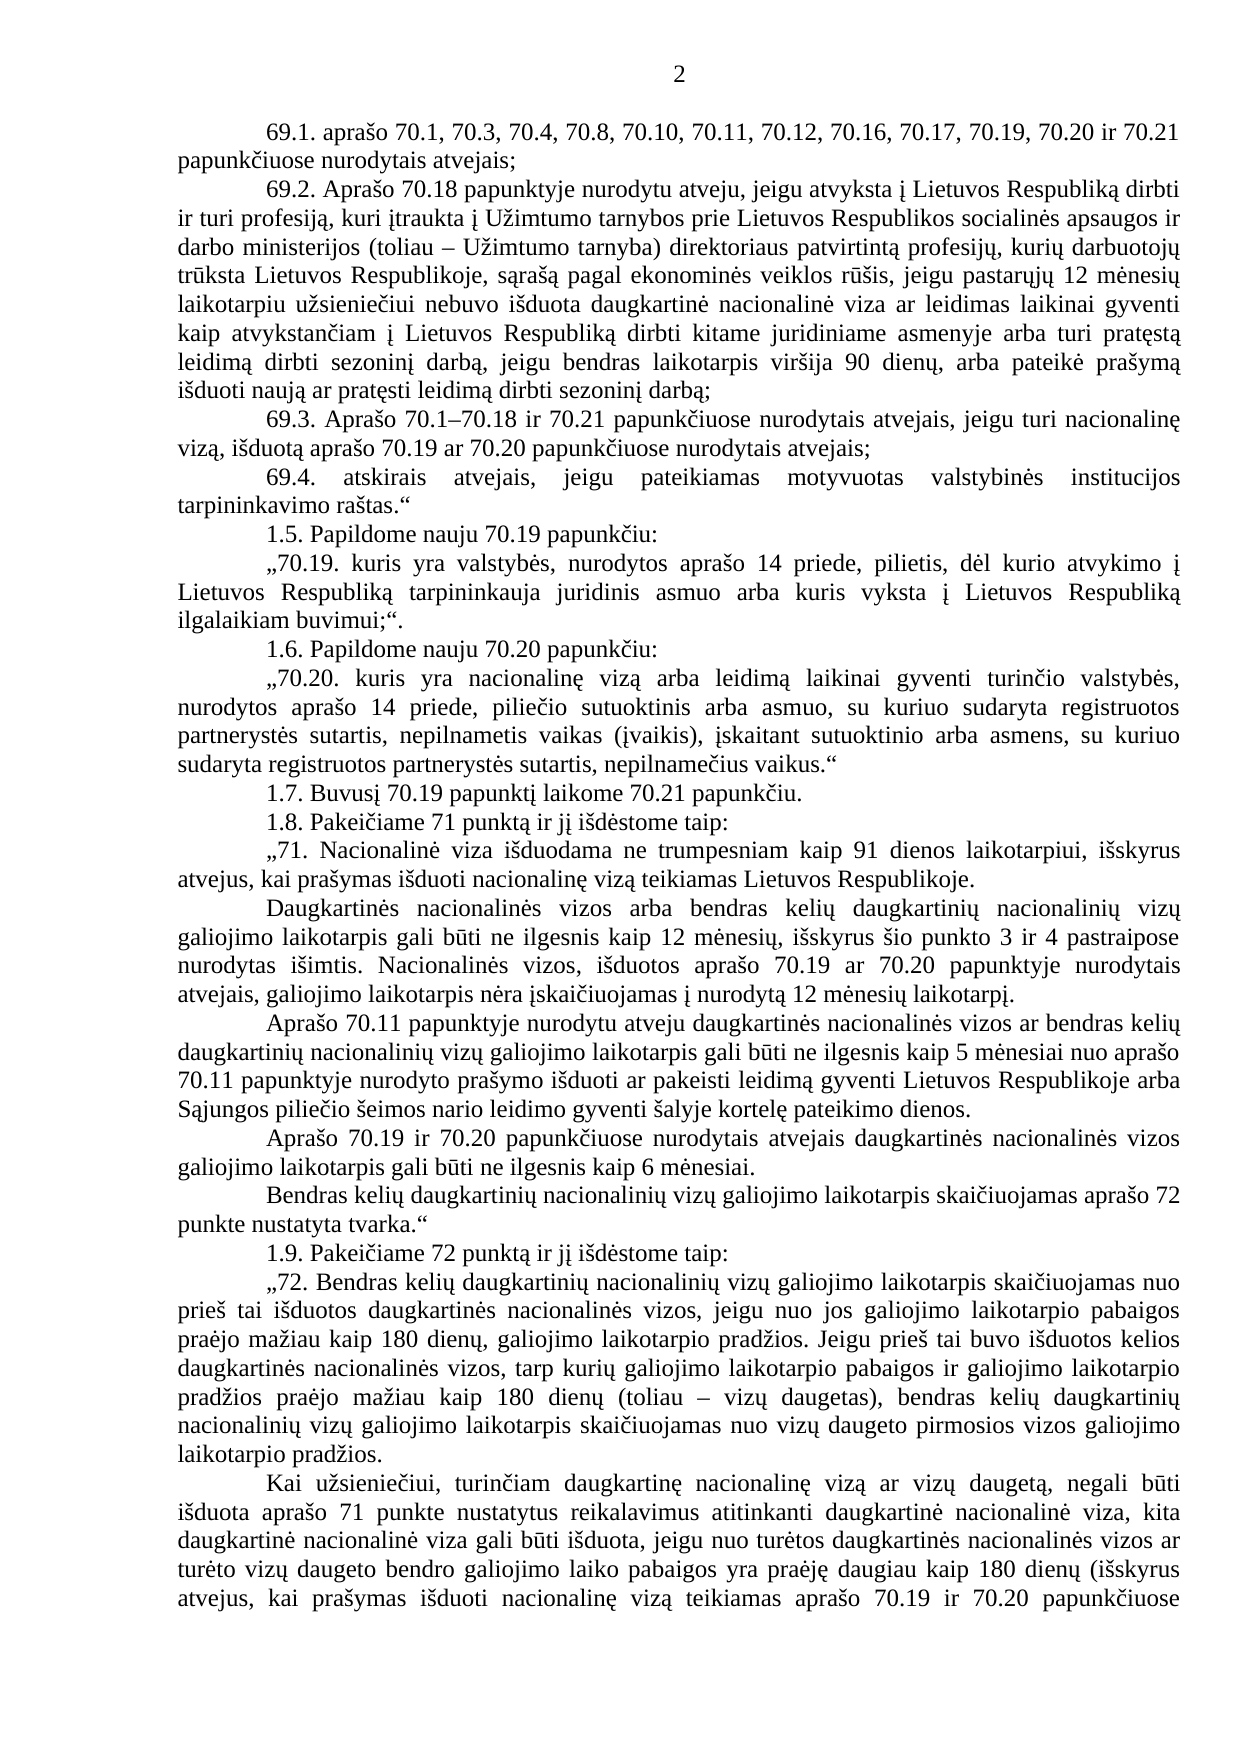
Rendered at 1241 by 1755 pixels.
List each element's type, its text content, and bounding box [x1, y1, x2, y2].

text 69.3. Aprašo 70.1–70.18 ir 70.21 papunkčiuose nurodytais atvejais, jeigu turi nacionalinę vizą, išduotą aprašo 70.19 ar 70.20 papunkčiuose nurodytais atvejais; [177, 404, 1181, 462]
text 1.6. Papildome nauju 70.20 papunkčiu: [177, 634, 1181, 663]
text „70.20. kuris yra nacionalinę vizą arba leidimą laikinai gyventi turinčio valstybės, nurodytos aprašo 14 priede, piliečio sutuoktinis arba asmuo, su kuriuo sudaryta registruotos partnerystės sutartis, nepilnametis vaikas (įvaikis), įskaitant sutuoktinio arba asmens, su kuriuo sudaryta registruotos partnerystės sutartis, nepilnamečius vaikus.“ [177, 663, 1181, 778]
text „71. Nacionalinė viza išduodama ne trumpesniam kaip 91 dienos laikotarpiui, išskyrus atvejus, kai prašymas išduoti nacionalinę vizą teikiamas Lietuvos Respublikoje. [177, 835, 1181, 893]
text Kai užsieniečiui, turinčiam daugkartinę nacionalinę vizą ar vizų daugetą, negali būti išduota aprašo 71 punkte nustatytus reikalavimus atitinkanti daugkartinė nacionalinė viza, kita daugkartinė nacionalinė viza gali būti išduota, jeigu nuo turėtos daugkartinės nacionalinės vizos ar turėto vizų daugeto bendro galiojimo laiko pabaigos yra praėję daugiau kaip 180 dienų (išskyrus atvejus, kai prašymas išduoti nacionalinę vizą teikiamas aprašo 70.19 ir 70.20 papunkčiuose [177, 1468, 1181, 1612]
text Aprašo 70.19 ir 70.20 papunkčiuose nurodytais atvejais daugkartinės nacionalinės vizos galiojimo laikotarpis gali būti ne ilgesnis kaip 6 mėnesiai. [177, 1123, 1181, 1180]
text 1.9. Pakeičiame 72 punktą ir jį išdėstome taip: [177, 1238, 1181, 1267]
text Bendras kelių daugkartinių nacionalinių vizų galiojimo laikotarpis skaičiuojamas aprašo 72 punkte nustatyta tvarka.“ [177, 1180, 1181, 1238]
text 69.2. Aprašo 70.18 papunktyje nurodytu atveju, jeigu atvyksta į Lietuvos Respubliką dirbti ir turi profesiją, kuri įtraukta į Užimtumo tarnybos prie Lietuvos Respublikos socialinės apsaugos ir darbo ministerijos (toliau – Užimtumo tarnyba) direktoriaus patvirtintą profesijų, kurių darbuotojų trūksta Lietuvos Respublikoje, sąrašą pagal ekonominės veiklos rūšis, jeigu pastarųjų 12 mėnesių laikotarpiu užsieniečiui nebuvo išduota daugkartinė nacionalinė viza ar leidimas laikinai gyventi kaip atvykstančiam į Lietuvos Respubliką dirbti kitame juridiniame asmenyje arba turi pratęstą leidimą dirbti sezoninį darbą, jeigu bendras laikotarpis viršija 90 dienų, arba pateikė prašymą išduoti naują ar pratęsti leidimą dirbti sezoninį darbą; [177, 174, 1181, 404]
text 69.4. atskirais atvejais, jeigu pateikiamas motyvuotas valstybinės institucijos tarpininkavimo raštas.“ [177, 462, 1181, 519]
text Aprašo 70.11 papunktyje nurodytu atveju daugkartinės nacionalinės vizos ar bendras kelių daugkartinių nacionalinių vizų galiojimo laikotarpis gali būti ne ilgesnis kaip 5 mėnesiai nuo aprašo 70.11 papunktyje nurodyto prašymo išduoti ar pakeisti leidimą gyventi Lietuvos Respublikoje arba Sąjungos piliečio šeimos nario leidimo gyventi šalyje kortelę pateikimo dienos. [177, 1008, 1181, 1123]
text 1.8. Pakeičiame 71 punktą ir jį išdėstome taip: [177, 807, 1181, 835]
text 1.7. Buvusį 70.19 papunktį laikome 70.21 papunkčiu. [177, 778, 1181, 807]
text „72. Bendras kelių daugkartinių nacionalinių vizų galiojimo laikotarpis skaičiuojamas nuo prieš tai išduotos daugkartinės nacionalinės vizos, jeigu nuo jos galiojimo laikotarpio pabaigos praėjo mažiau kaip 180 dienų, galiojimo laikotarpio pradžios. Jeigu prieš tai buvo išduotos kelios daugkartinės nacionalinės vizos, tarp kurių galiojimo laikotarpio pabaigos ir galiojimo laikotarpio pradžios praėjo mažiau kaip 180 dienų (toliau – vizų daugetas), bendras kelių daugkartinių nacionalinių vizų galiojimo laikotarpis skaičiuojamas nuo vizų daugeto pirmosios vizos galiojimo laikotarpio pradžios. [177, 1267, 1181, 1468]
text 1.5. Papildome nauju 70.19 papunkčiu: [177, 519, 1181, 548]
text Daugkartinės nacionalinės vizos arba bendras kelių daugkartinių nacionalinių vizų galiojimo laikotarpis gali būti ne ilgesnis kaip 12 mėnesių, išskyrus šio punkto 3 ir 4 pastraipose nurodytas išimtis. Nacionalinės vizos, išduotos aprašo 70.19 ar 70.20 papunktyje nurodytais atvejais, galiojimo laikotarpis nėra įskaičiuojamas į nurodytą 12 mėnesių laikotarpį. [177, 893, 1181, 1008]
text „70.19. kuris yra valstybės, nurodytos aprašo 14 priede, pilietis, dėl kurio atvykimo į Lietuvos Respubliką tarpininkauja juridinis asmuo arba kuris vyksta į Lietuvos Respubliką ilgalaikiam buvimui;“. [177, 548, 1181, 634]
text 69.1. aprašo 70.1, 70.3, 70.4, 70.8, 70.10, 70.11, 70.12, 70.16, 70.17, 70.19, 70.20 ir 70.21 papunkčiuose nurodytais atvejais; [177, 117, 1181, 174]
